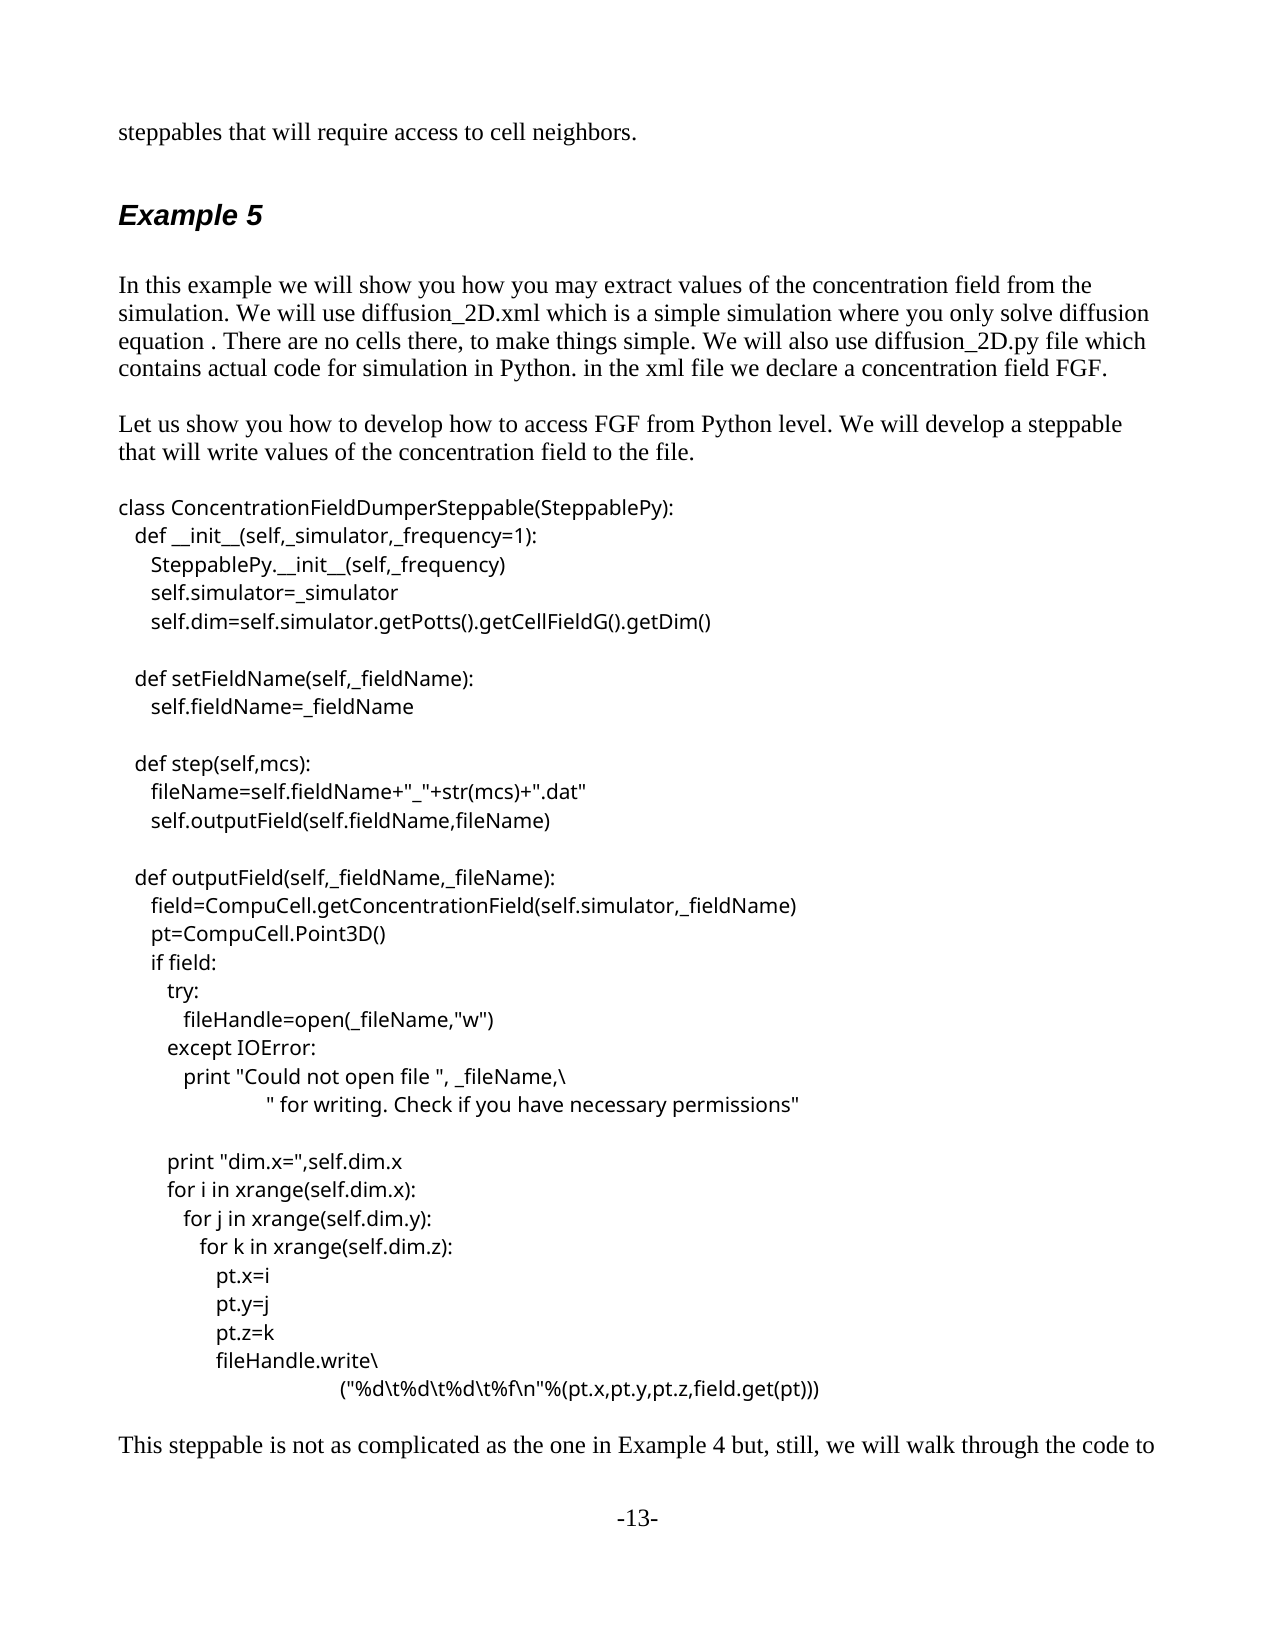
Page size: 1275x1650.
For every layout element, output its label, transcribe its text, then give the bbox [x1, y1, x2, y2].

text def outputField(self,_fieldName,_fileName): [118, 863, 1157, 891]
text self.dim=self.simulator.getPotts().getCellFieldG().getDim() [118, 607, 1157, 635]
text " for writing. Check if you have necessary permissions" [118, 1090, 1157, 1119]
text SteppablePy.__init__(self,_frequency) [118, 550, 1157, 578]
text for j in xrange(self.dim.y): [118, 1204, 1157, 1232]
text for k in xrange(self.dim.z): [118, 1232, 1157, 1261]
text pt.z=k [118, 1318, 1157, 1346]
text if field: [118, 948, 1157, 976]
text def __init__(self,_simulator,_frequency=1): [118, 521, 1157, 550]
text class ConcentrationFieldDumperSteppable(SteppablePy): [118, 493, 1157, 521]
text self.outputField(self.fieldName,fileName) [118, 806, 1157, 834]
text def step(self,mcs): [118, 749, 1157, 777]
text steppables that will require access to cell neighbors. [118, 118, 1157, 146]
text self.simulator=_simulator [118, 578, 1157, 607]
text print "dim.x=",self.dim.x [118, 1147, 1157, 1176]
text fileHandle=open(_fileName,"w") [118, 1005, 1157, 1033]
text pt.y=j [118, 1289, 1157, 1318]
text This steppable is not as complicated as the one in Example 4 but, still, we will walk through the code to [118, 1431, 1157, 1459]
text Let us show you how to develop how to access FGF from Python level. We will develop a steppable that will write values of the concentration field to the file. [118, 410, 1157, 465]
text pt=CompuCell.Point3D() [118, 919, 1157, 948]
subtitle Example 5 [118, 198, 1157, 231]
text pt.x=i [118, 1261, 1157, 1289]
text ("%d\t%d\t%d\t%f\n"%(pt.x,pt.y,pt.z,field.get(pt))) [118, 1374, 1157, 1403]
text except IOError: [118, 1033, 1157, 1062]
text def setFieldName(self,_fieldName): [118, 664, 1157, 692]
text fileHandle.write\ [118, 1346, 1157, 1374]
text for i in xrange(self.dim.x): [118, 1176, 1157, 1204]
text field=CompuCell.getConcentrationField(self.simulator,_fieldName) [118, 891, 1157, 919]
text print "Could not open file ", _fileName,\ [118, 1062, 1157, 1090]
text self.fieldName=_fieldName [118, 692, 1157, 721]
text try: [118, 976, 1157, 1005]
text fileName=self.fieldName+"_"+str(mcs)+".dat" [118, 777, 1157, 806]
text In this example we will show you how you may extract values of the concentration field from the simulation. We will use diffusion_2D.xml which is a simple simulation where you only solve diffusion equation . There are no cells there, to make things simple. We will also use diffusion_2D.py file which contains actual code for simulation in Python. in the xml file we declare a concentration field FGF. [118, 271, 1157, 382]
